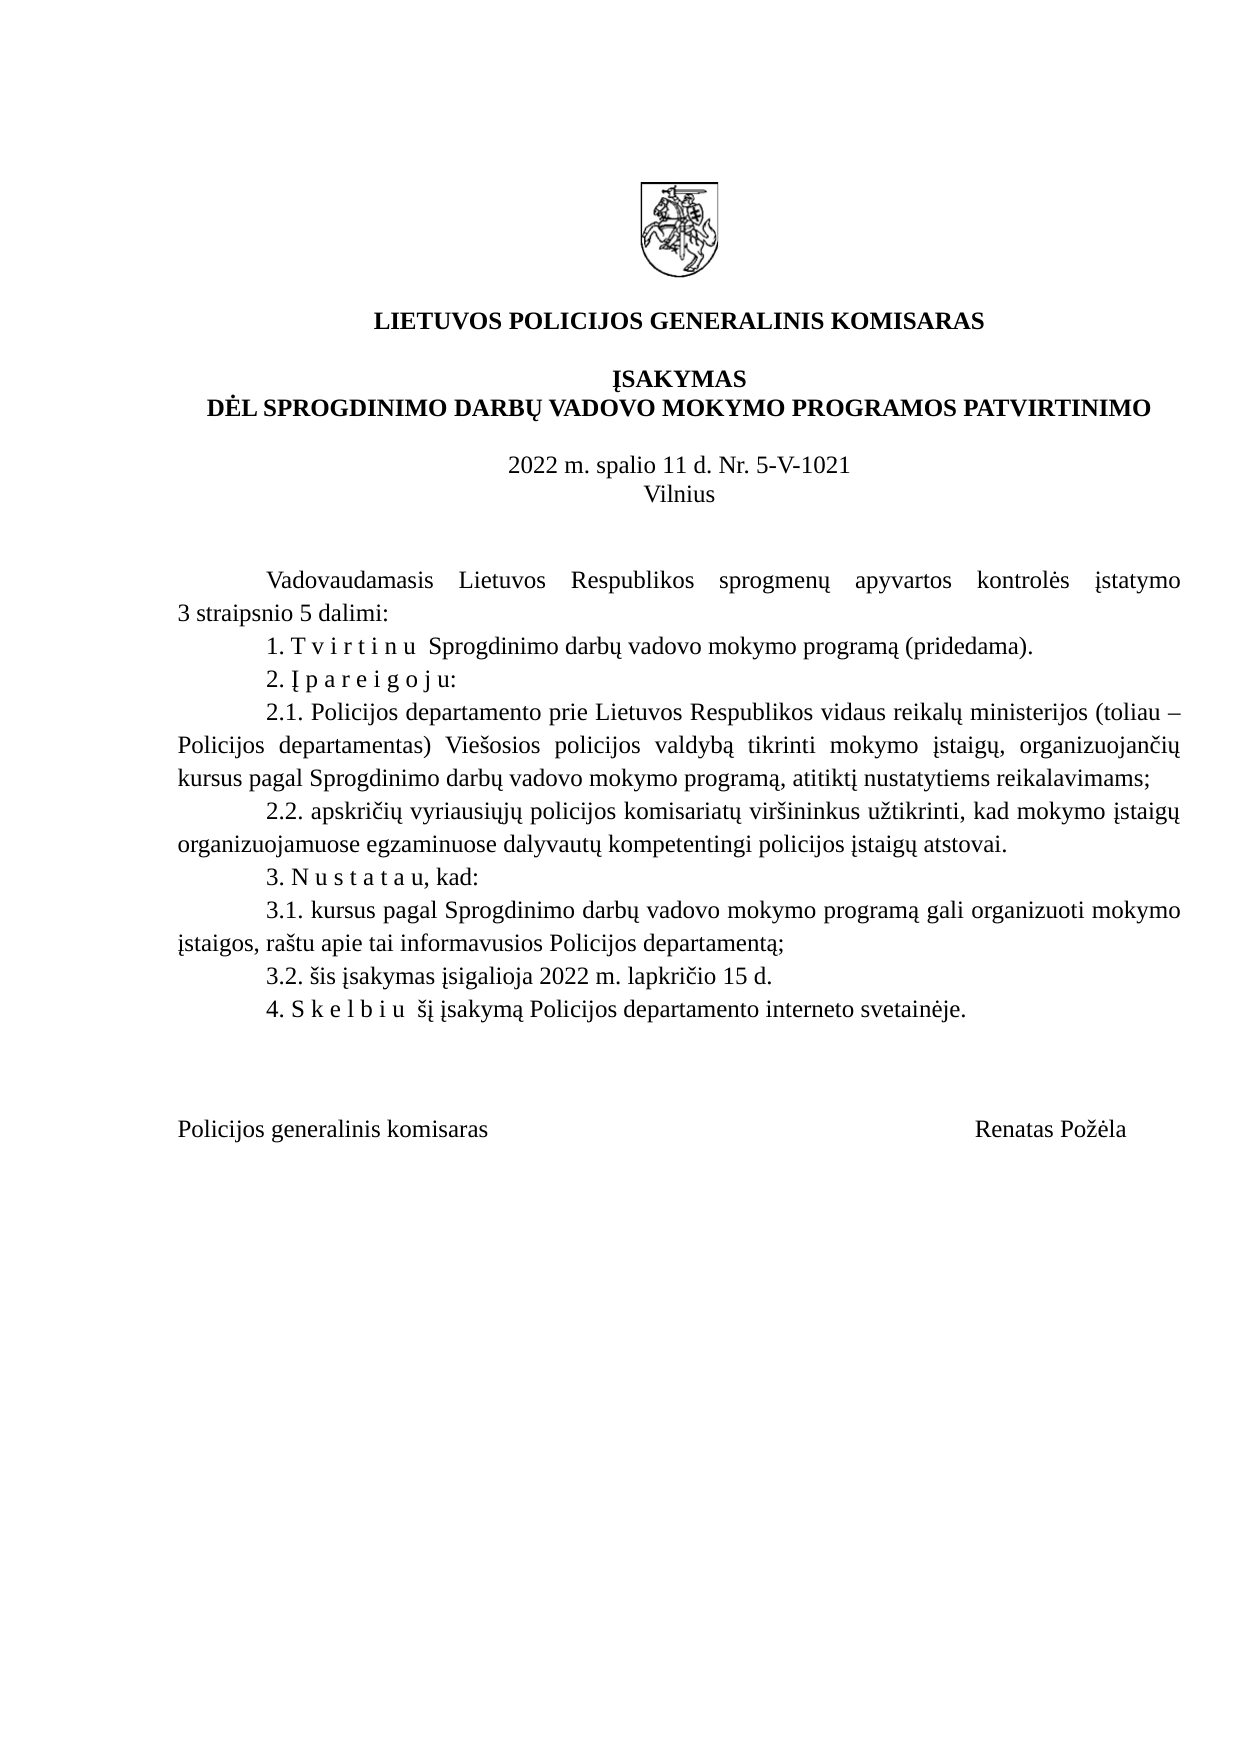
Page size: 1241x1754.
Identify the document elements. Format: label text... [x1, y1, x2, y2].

text Policijos generalinis komisaras Renatas Požėla [177, 1114, 1181, 1142]
text ĮSAKYMAS [177, 364, 1181, 393]
text 2. Į p a r e i g o j u: [177, 664, 1181, 693]
text 3.1. kursus pagal Sprogdinimo darbų vadovo mokymo programą gali organizuoti mokymo įstaigos, raštu apie tai informavusios Policijos departamentą; [177, 895, 1181, 957]
text 3.2. šis įsakymas įsigalioja 2022 m. lapkričio 15 d. [177, 961, 1181, 990]
text 4. S k e l b i u šį įsakymą Policijos departamento interneto svetainėje. [177, 994, 1181, 1023]
text DĖL Sprogdinimo darbų vadovo mokymo programos patvirtinimo [177, 393, 1181, 421]
text 2.1. Policijos departamento prie Lietuvos Respublikos vidaus reikalų ministerijos (toliau – Policijos departamentas) Viešosios policijos valdybą tikrinti mokymo įstaigų, organizuojančių kursus pagal Sprogdinimo darbų vadovo mokymo programą, atitiktį nustatytiems reikalavimams; [177, 697, 1181, 792]
text Vilnius [177, 479, 1181, 508]
text 3. N u s t a t a u, kad: [177, 862, 1181, 891]
text 2022 m. spalio 11 d. Nr. 5-V-1021 [177, 450, 1181, 479]
text Vadovaudamasis Lietuvos Respublikos sprogmenų apyvartos kontrolės įstatymo 3 straipsnio 5 dalimi: [177, 565, 1181, 627]
text 1. T v i r t i n u Sprogdinimo darbų vadovo mokymo programą (pridedama). [177, 631, 1181, 660]
text LIETUVOS POLICIJOS GENERALINIS KOMISARAS [177, 306, 1181, 335]
text 2.2. apskričių vyriausiųjų policijos komisariatų viršininkus užtikrinti, kad mokymo įstaigų organizuojamuose egzaminuose dalyvautų kompetentingi policijos įstaigų atstovai. [177, 796, 1181, 858]
